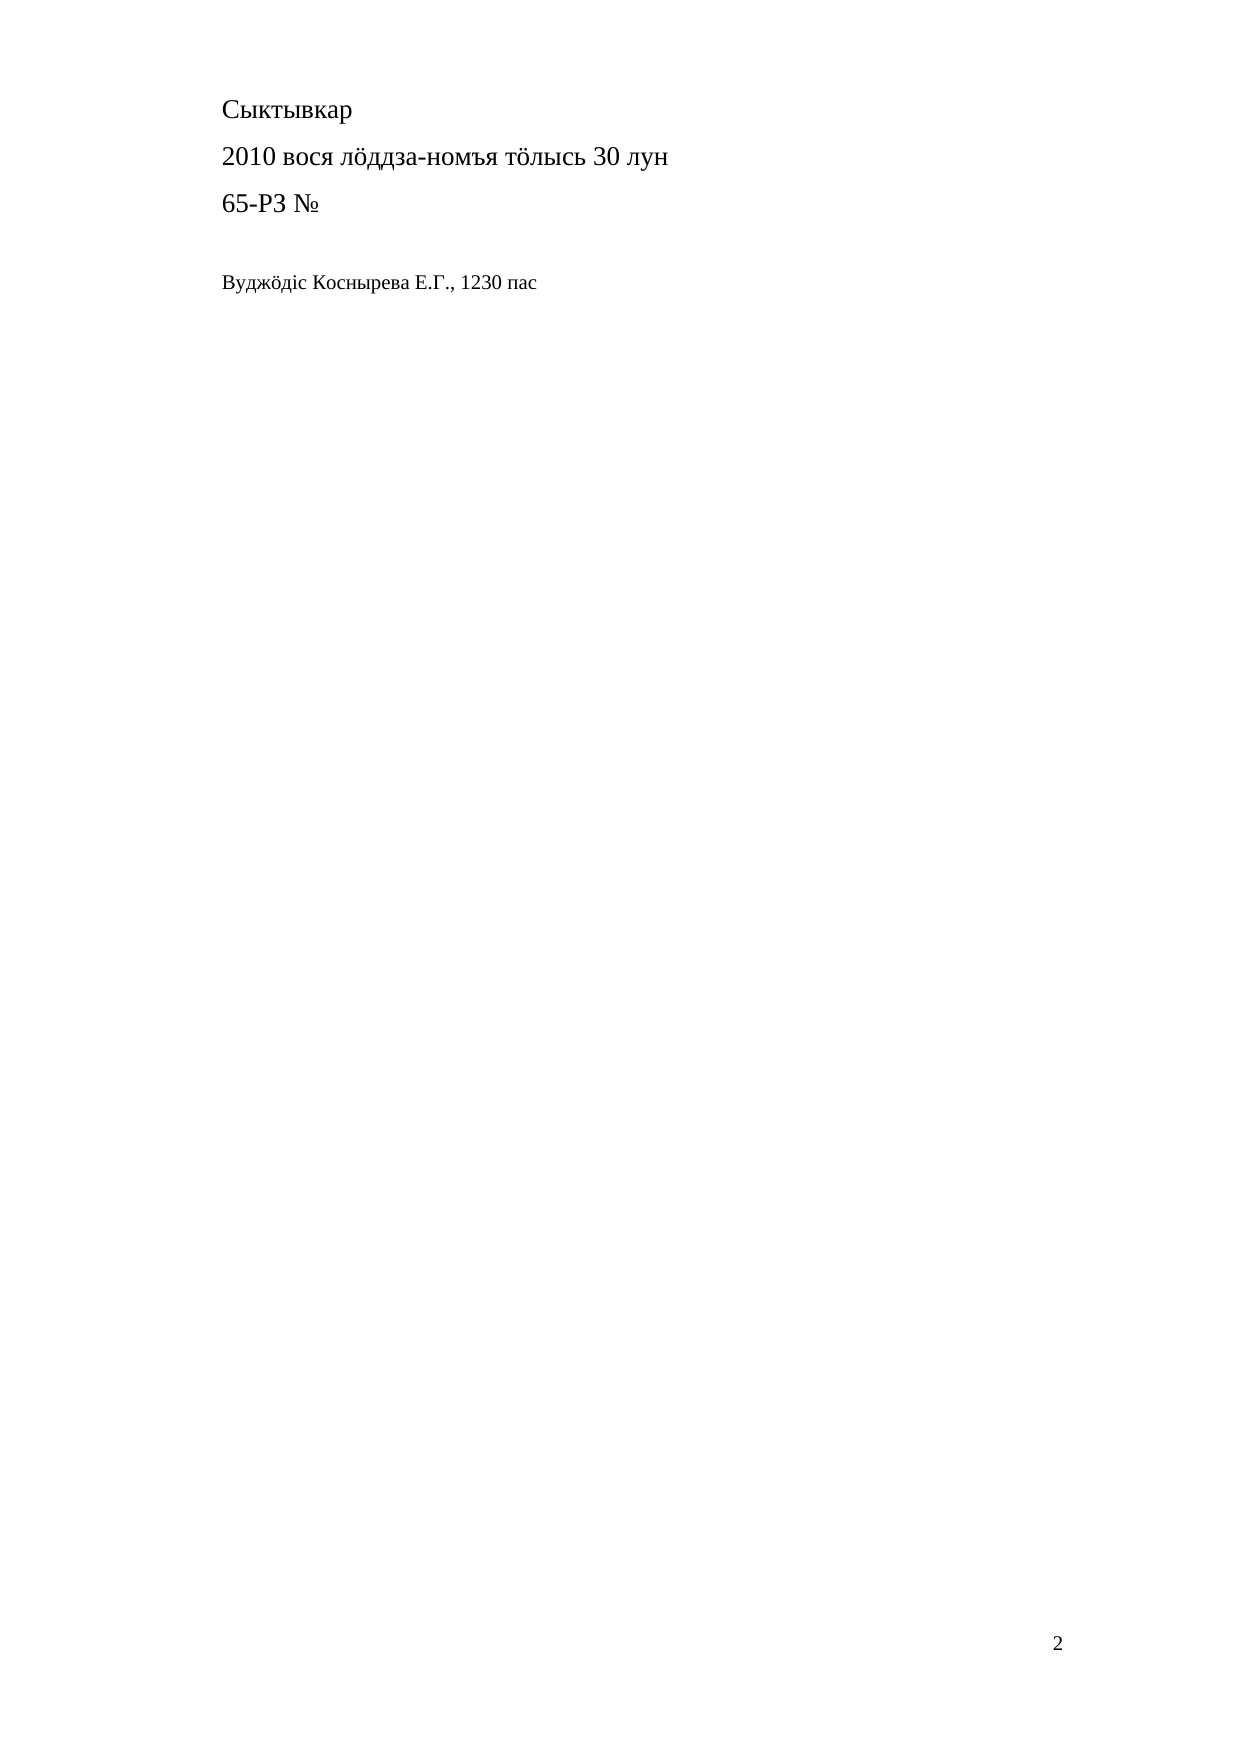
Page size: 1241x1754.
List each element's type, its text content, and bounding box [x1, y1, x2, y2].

text 65-РЗ № [222, 187, 1073, 218]
text 2010 вося лöддза-номъя тöлысь 30 лун [222, 140, 1073, 171]
text Вуджöдіс Коснырева Е.Г., 1230 пас [222, 270, 1073, 294]
text Сыктывкар [222, 94, 1073, 125]
